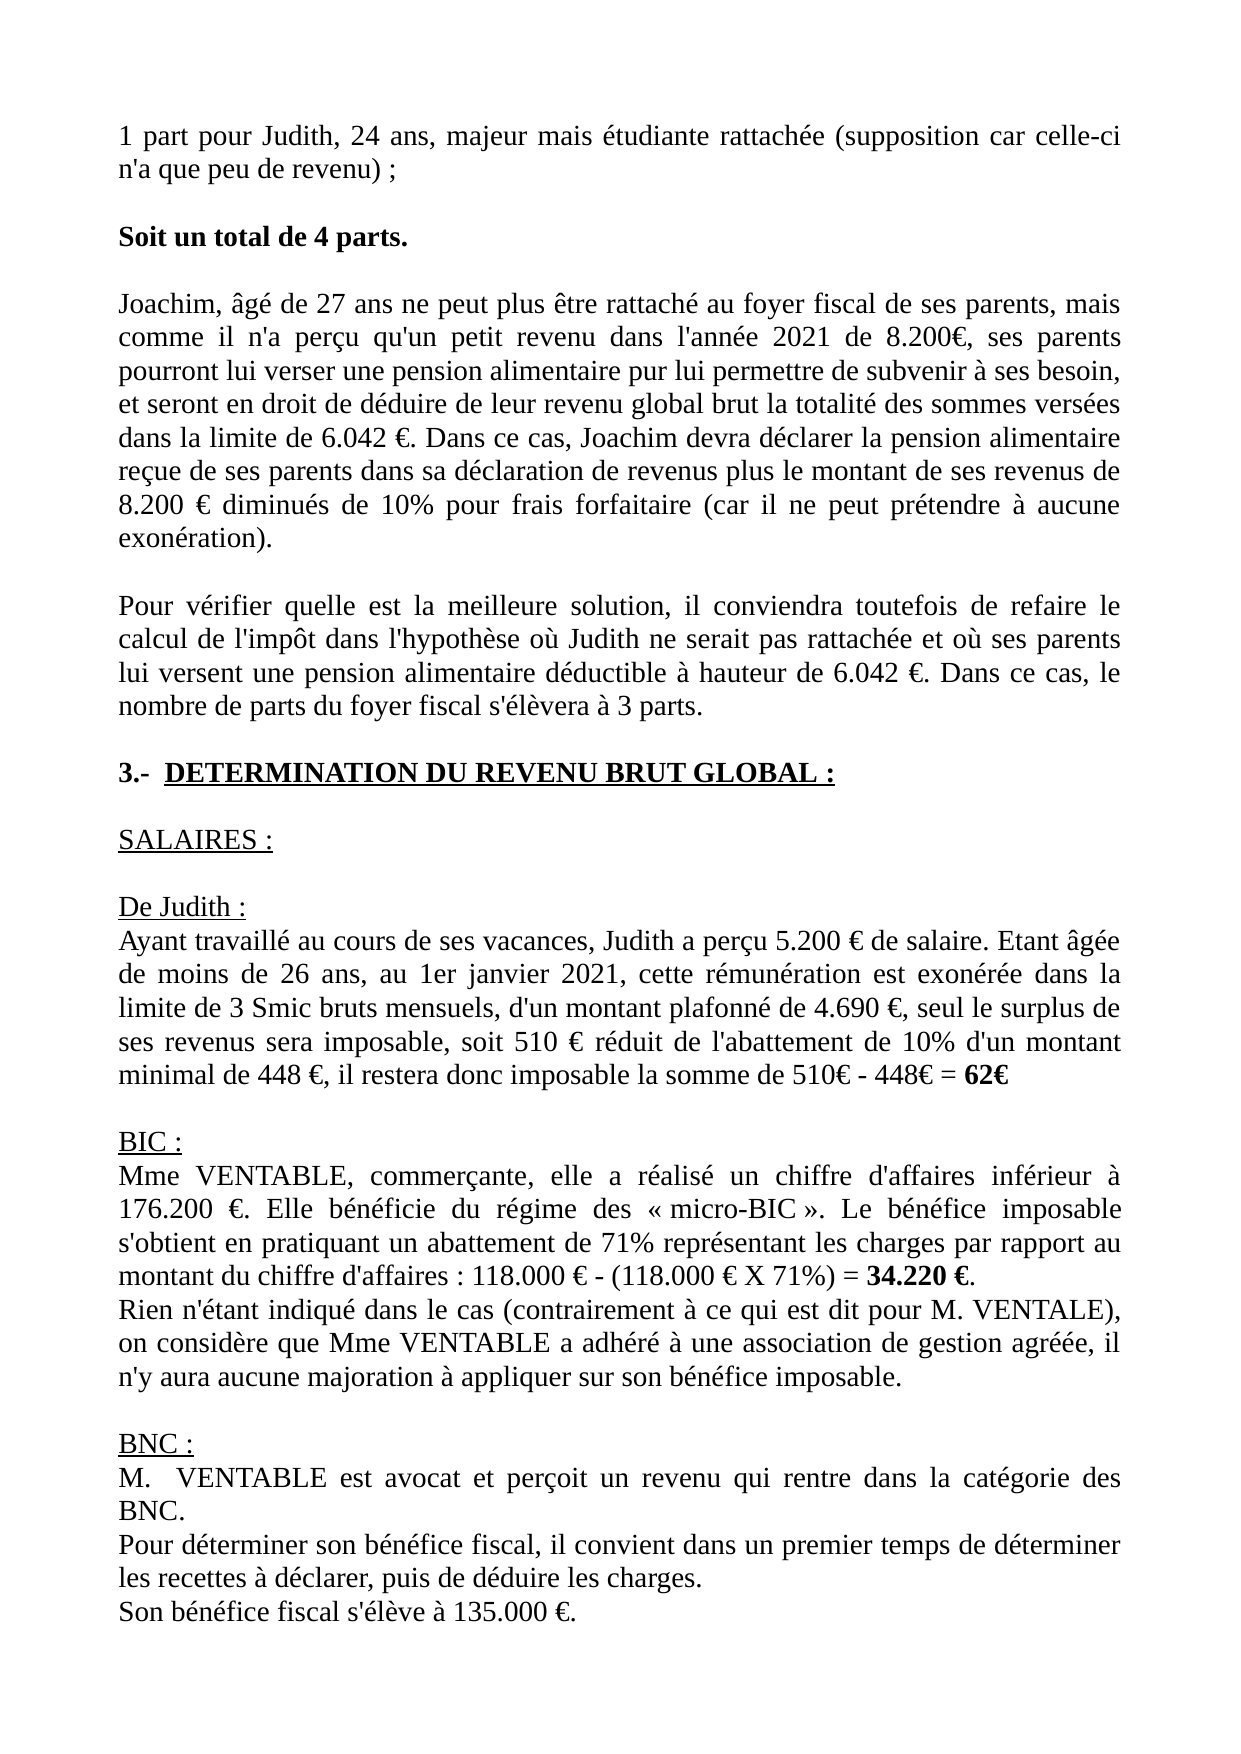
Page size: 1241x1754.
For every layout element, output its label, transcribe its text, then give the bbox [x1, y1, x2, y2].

text SALAIRES : [118, 822, 1122, 856]
text Mme VENTABLE, commerçante, elle a réalisé un chiffre d'affaires inférieur à 176.200 €. Elle bénéficie du régime des « micro-BIC ». Le bénéfice imposable s'obtient en pratiquant un abattement de 71% représentant les charges par rapport au montant du chiffre d'affaires : 118.000 € - (118.000 € X 71%) = 34.220 €. [118, 1158, 1122, 1292]
text Joachim, âgé de 27 ans ne peut plus être rattaché au foyer fiscal de ses parents, mais comme il n'a perçu qu'un petit revenu dans l'année 2021 de 8.200€, ses parents pourront lui verser une pension alimentaire pur lui permettre de subvenir à ses besoin, et seront en droit de déduire de leur revenu global brut la totalité des sommes versées dans la limite de 6.042 €. Dans ce cas, Joachim devra déclarer la pension alimentaire reçue de ses parents dans sa déclaration de revenus plus le montant de ses revenus de 8.200 € diminués de 10% pour frais forfaitaire (car il ne peut prétendre à aucune exonération). [118, 286, 1122, 554]
text Pour déterminer son bénéfice fiscal, il convient dans un premier temps de déterminer les recettes à déclarer, puis de déduire les charges. [118, 1527, 1122, 1594]
text Pour vérifier quelle est la meilleure solution, il conviendra toutefois de refaire le calcul de l'impôt dans l'hypothèse où Judith ne serait pas rattachée et où ses parents lui versent une pension alimentaire déductible à hauteur de 6.042 €. Dans ce cas, le nombre de parts du foyer fiscal s'élèvera à 3 parts. [118, 588, 1122, 722]
text 3.- DETERMINATION DU REVENU BRUT GLOBAL : [118, 755, 1122, 789]
text De Judith : [118, 889, 1122, 923]
text Ayant travaillé au cours de ses vacances, Judith a perçu 5.200 € de salaire. Etant âgée de moins de 26 ans, au 1er janvier 2021, cette rémunération est exonérée dans la limite de 3 Smic bruts mensuels, d'un montant plafonné de 4.690 €, seul le surplus de ses revenus sera imposable, soit 510 € réduit de l'abattement de 10% d'un montant minimal de 448 €, il restera donc imposable la somme de 510€ - 448€ = 62€ [118, 923, 1122, 1091]
text BIC : [118, 1124, 1122, 1158]
text 1 part pour Judith, 24 ans, majeur mais étudiante rattachée (supposition car celle-ci n'a que peu de revenu) ; [118, 118, 1122, 185]
text M. VENTABLE est avocat et perçoit un revenu qui rentre dans la catégorie des BNC. [118, 1460, 1122, 1527]
text Son bénéfice fiscal s'élève à 135.000 €. [118, 1594, 1122, 1627]
text Soit un total de 4 parts. [118, 219, 1122, 252]
text BNC : [118, 1426, 1122, 1460]
text Rien n'étant indiqué dans le cas (contrairement à ce qui est dit pour M. VENTALE), on considère que Mme VENTABLE a adhéré à une association de gestion agréée, il n'y aura aucune majoration à appliquer sur son bénéfice imposable. [118, 1292, 1122, 1393]
